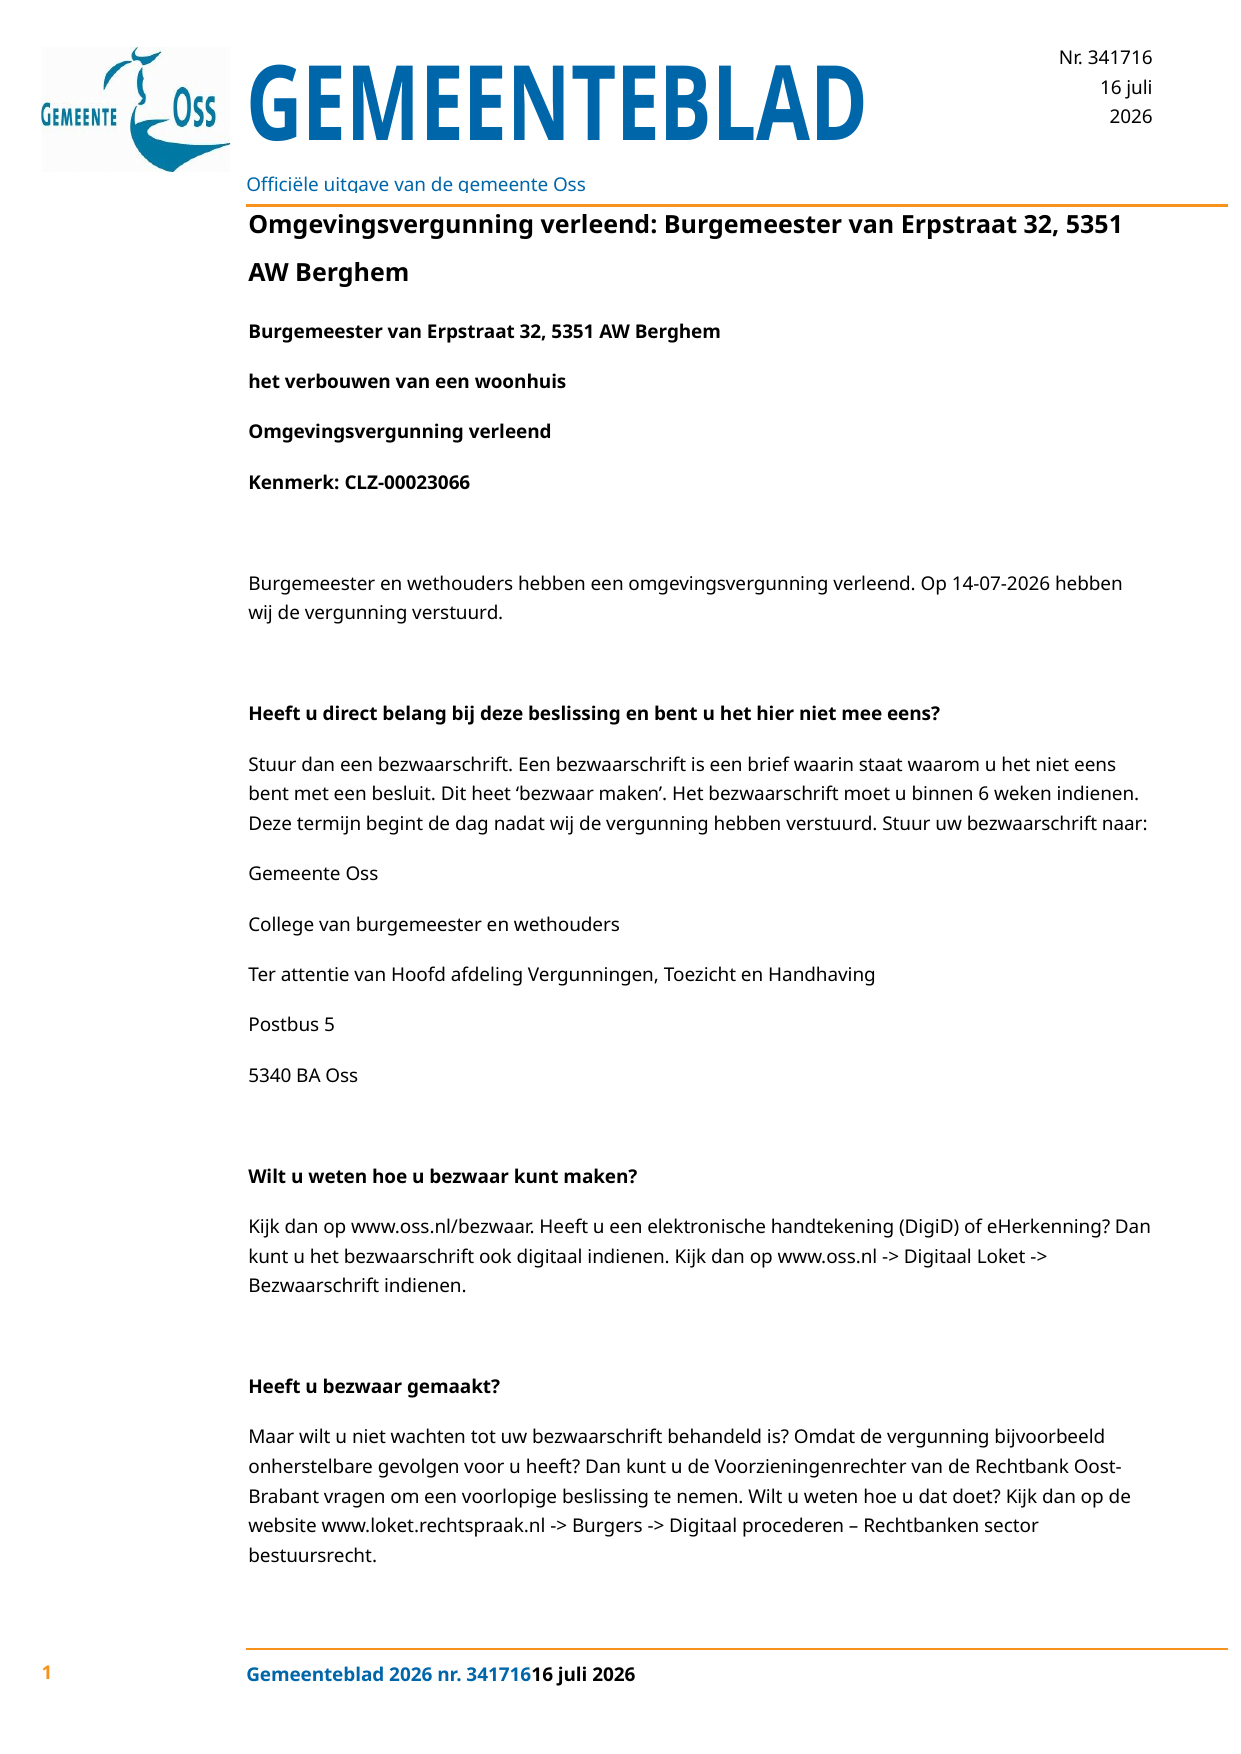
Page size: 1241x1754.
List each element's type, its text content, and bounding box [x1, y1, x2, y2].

text Heeft u bezwaar gemaakt? [248, 1373, 1152, 1399]
text Burgemeester en wethouders hebben een omgevingsvergunning verleend. Op 14-07-2026 hebben wij de vergunning verstuurd. [248, 570, 1152, 625]
text het verbouwen van een woonhuis [248, 368, 1152, 394]
text Ter attentie van Hoofd afdeling Vergunningen, Toezicht en Handhaving [248, 961, 1152, 987]
text Omgevingsvergunning verleend [248, 419, 1152, 444]
text Gemeente Oss [248, 860, 1152, 886]
text Burgemeester van Erpstraat 32, 5351 AW Berghem [248, 318, 1152, 344]
text Heeft u direct belang bij deze beslissing en bent u het hier niet mee eens? [248, 700, 1152, 726]
text Omgevingsvergunning verleend: Burgemeester van Erpstraat 32, 5351 AW Berghem [248, 207, 1152, 288]
text Postbus 5 [248, 1012, 1152, 1037]
text College van burgemeester en wethouders [248, 911, 1152, 937]
picture [41, 47, 231, 172]
text Wilt u weten hoe u bezwaar kunt maken? [248, 1163, 1152, 1189]
text Kenmerk: CLZ-00023066 [248, 469, 1152, 495]
text Kijk dan op www.oss.nl/bezwaar. Heeft u een elektronische handtekening (DigiD) of eHerkenning? Dan kunt u het bezwaarschrift ook digitaal indienen. Kijk dan op www.oss.nl -> Digitaal Loket -> Bezwaarschrift indienen. [248, 1213, 1152, 1298]
text 5340 BA Oss [248, 1062, 1152, 1088]
text Stuur dan een bezwaarschrift. Een bezwaarschrift is een brief waarin staat waarom u het niet eens bent met een besluit. Dit heet ‘bezwaar maken’. Het bezwaarschrift moet u binnen 6 weken indienen. Deze termijn begint de dag nadat wij de vergunning hebben verstuurd. Stuur uw bezwaarschrift naar: [248, 751, 1152, 836]
text Maar wilt u niet wachten tot uw bezwaarschrift behandeld is? Omdat de vergunning bijvoorbeeld onherstelbare gevolgen voor u heeft? Dan kunt u de Voorzieningenrechter van de Rechtbank Oost-Brabant vragen om een voorlopige beslissing te nemen. Wilt u weten hoe u dat doet? Kijk dan op de website www.loket.rechtspraak.nl -> Burgers -> Digitaal procederen – Rechtbanken sector bestuursrecht. [248, 1424, 1152, 1568]
